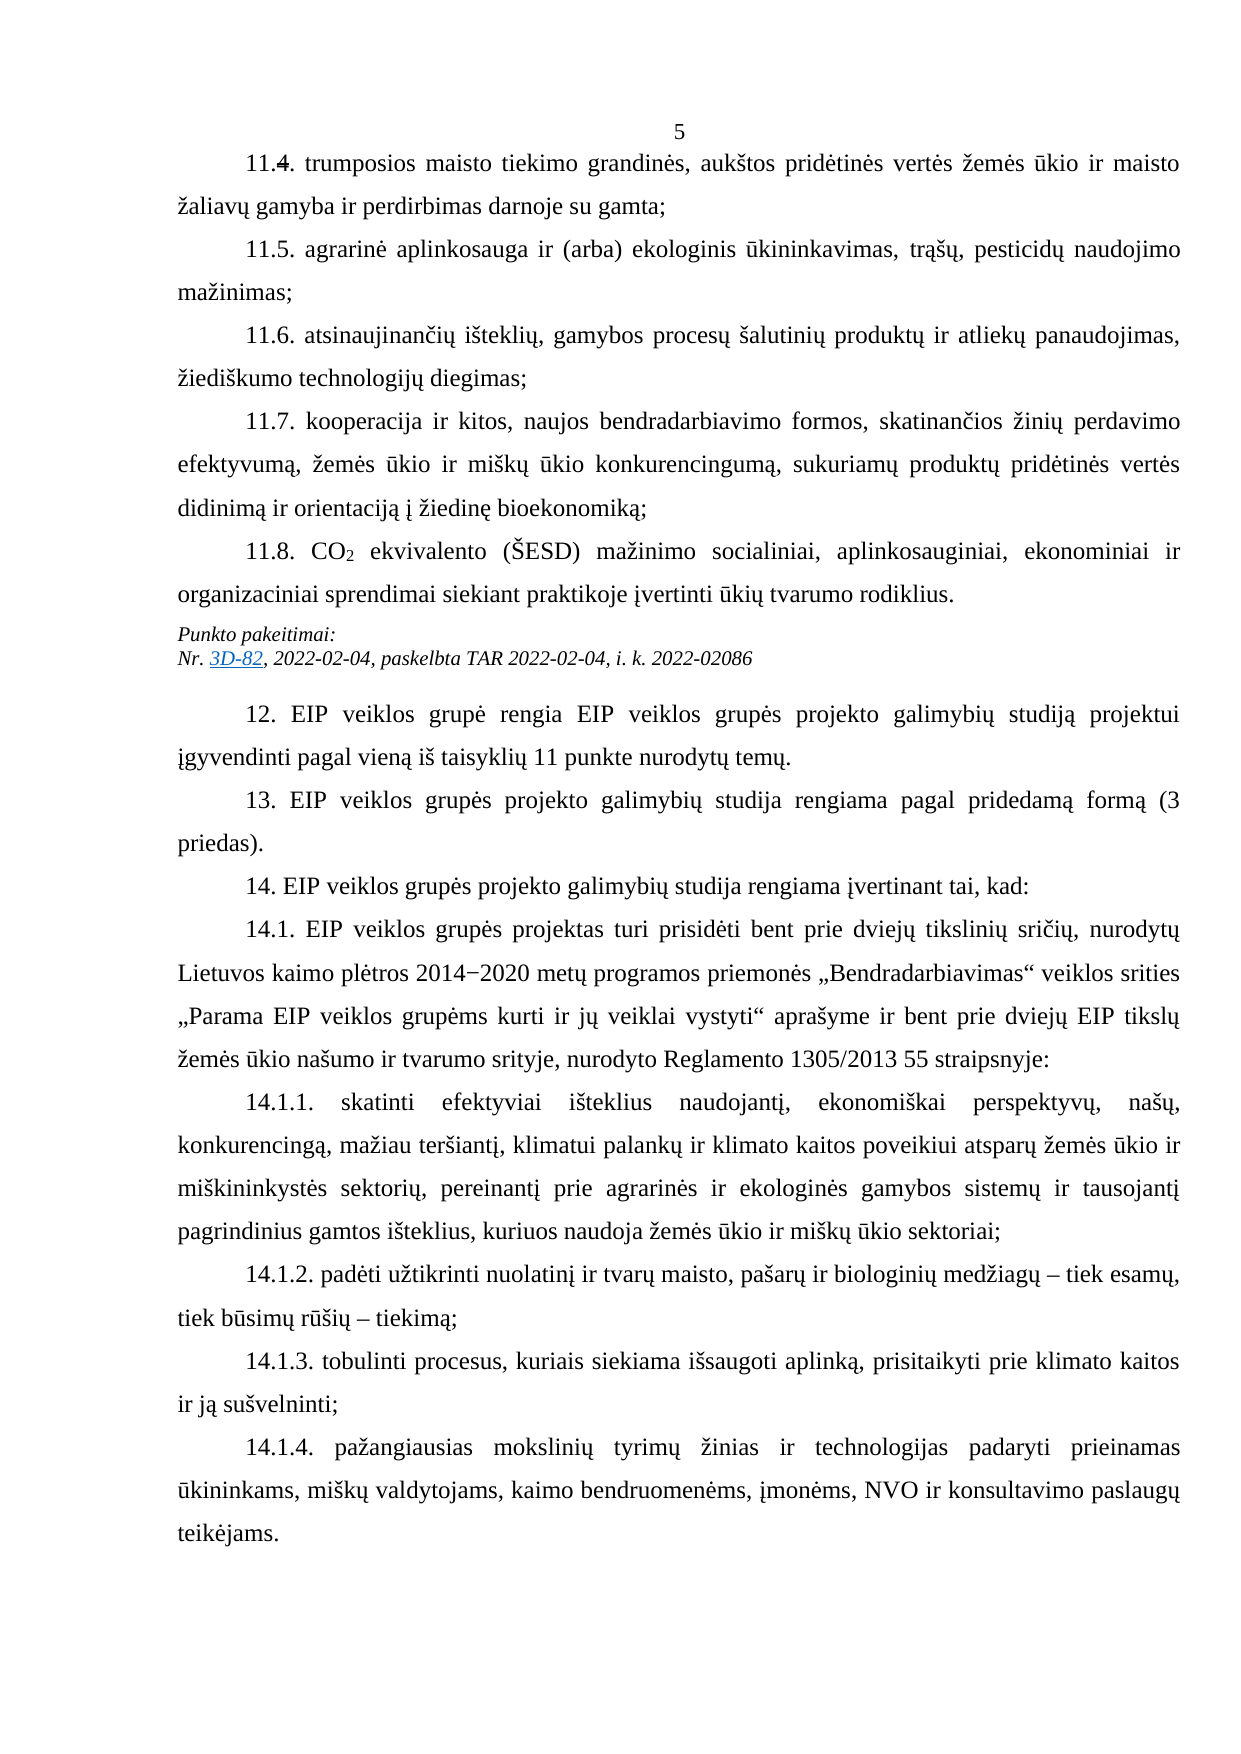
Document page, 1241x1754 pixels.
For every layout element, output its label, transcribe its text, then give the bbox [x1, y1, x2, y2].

text 11.7. kooperacija ir kitos, naujos bendradarbiavimo formos, skatinančios žinių perdavimo efektyvumą, žemės ūkio ir miškų ūkio konkurencingumą, sukuriamų produktų pridėtinės vertės didinimą ir orientaciją į žiedinę bioekonomiką; [177, 406, 1181, 521]
text 14.1.1. skatinti efektyviai išteklius naudojantį, ekonomiškai perspektyvų, našų, konkurencingą, mažiau teršiantį, klimatui palankų ir klimato kaitos poveikiui atsparų žemės ūkio ir miškininkystės sektorių, pereinantį prie agrarinės ir ekologinės gamybos sistemų ir tausojantį pagrindinius gamtos išteklius, kuriuos naudoja žemės ūkio ir miškų ūkio sektoriai; [177, 1087, 1181, 1245]
text Nr. 3D-82, 2022-02-04, paskelbta TAR 2022-02-04, i. k. 2022-02086 [177, 646, 1181, 670]
text 14.1. EIP veiklos grupės projektas turi prisidėti bent prie dviejų tikslinių sričių, nurodytų Lietuvos kaimo plėtros 2014−2020 metų programos priemonės „Bendradarbiavimas“ veiklos srities „Parama EIP veiklos grupėms kurti ir jų veiklai vystyti“ aprašyme ir bent prie dviejų EIP tikslų žemės ūkio našumo ir tvarumo srityje, nurodyto Reglamento 1305/2013 55 straipsnyje: [177, 914, 1181, 1073]
text 14.1.4. pažangiausias mokslinių tyrimų žinias ir technologijas padaryti prieinamas ūkininkams, miškų valdytojams, kaimo bendruomenėms, įmonėms, NVO ir konsultavimo paslaugų teikėjams. [177, 1432, 1181, 1547]
text 13. EIP veiklos grupės projekto galimybių studija rengiama pagal pridedamą formą (3 priedas). [177, 785, 1181, 857]
text 11.4. trumposios maisto tiekimo grandinės, aukštos pridėtinės vertės žemės ūkio ir maisto žaliavų gamyba ir perdirbimas darnoje su gamta; [177, 148, 1181, 219]
text 11.6. atsinaujinančių išteklių, gamybos procesų šalutinių produktų ir atliekų panaudojimas, žiediškumo technologijų diegimas; [177, 320, 1181, 392]
text Punkto pakeitimai: [177, 622, 1181, 646]
text 14.1.3. tobulinti procesus, kuriais siekiama išsaugoti aplinką, prisitaikyti prie klimato kaitos ir ją sušvelninti; [177, 1346, 1181, 1418]
text 11.8. CO2 ekvivalento (ŠESD) mažinimo socialiniai, aplinkosauginiai, ekonominiai ir organizaciniai sprendimai siekiant praktikoje įvertinti ūkių tvarumo rodiklius. [177, 536, 1181, 608]
text 11.5. agrarinė aplinkosauga ir (arba) ekologinis ūkininkavimas, trąšų, pesticidų naudojimo mažinimas; [177, 234, 1181, 306]
text 14. EIP veiklos grupės projekto galimybių studija rengiama įvertinant tai, kad: [177, 871, 1181, 900]
text 14.1.2. padėti užtikrinti nuolatinį ir tvarų maisto, pašarų ir biologinių medžiagų – tiek esamų, tiek būsimų rūšių – tiekimą; [177, 1259, 1181, 1331]
text 12. EIP veiklos grupė rengia EIP veiklos grupės projekto galimybių studiją projektui įgyvendinti pagal vieną iš taisyklių 11 punkte nurodytų temų. [177, 699, 1181, 771]
